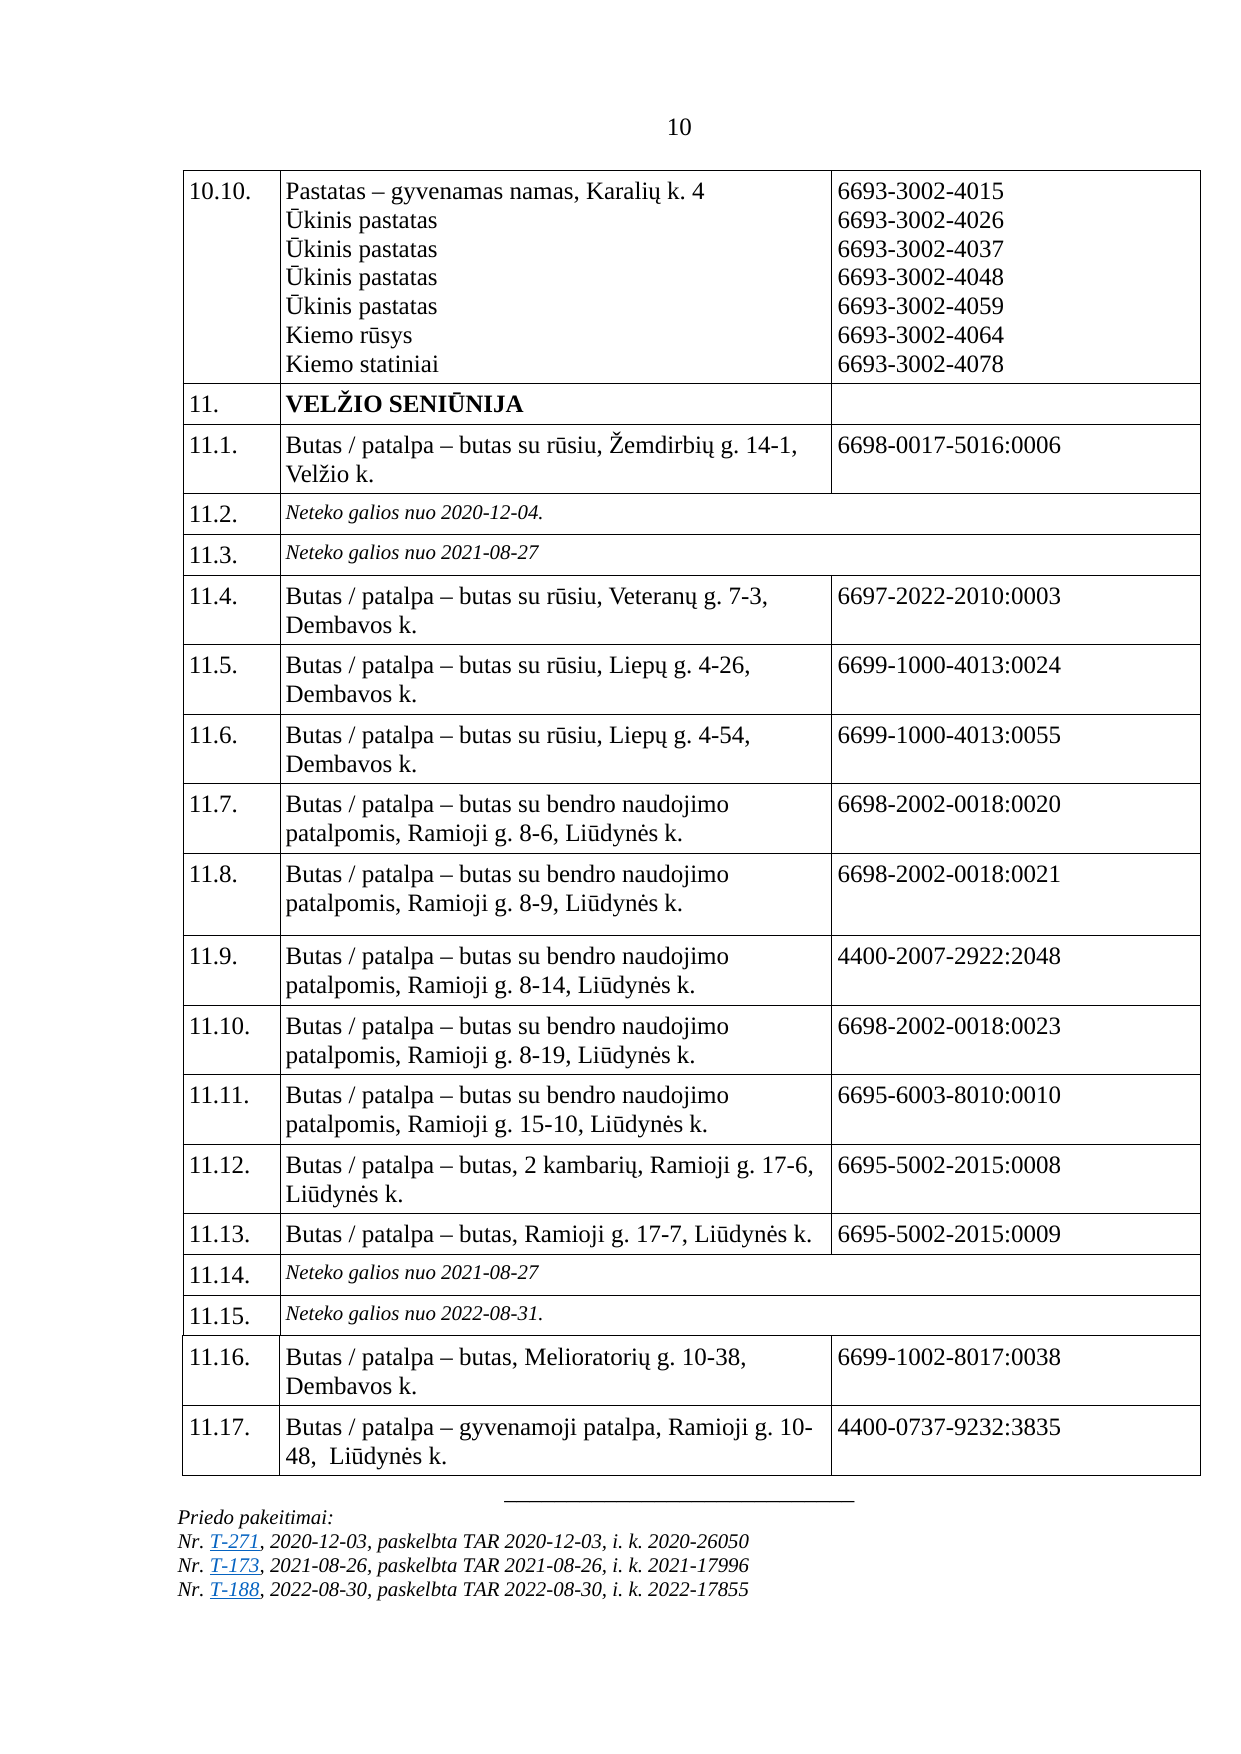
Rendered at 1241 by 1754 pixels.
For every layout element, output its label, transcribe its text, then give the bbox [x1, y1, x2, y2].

text Priedo pakeitimai: [177, 1505, 1181, 1529]
table_cell Butas / patalpa – butas su bendro naudojimo patalpomis, Ramioji g. 8-19, Liūdynės k. [281, 1006, 831, 1074]
table_cell 6698-2002-0018:0021 [832, 854, 1200, 935]
table_cell Neteko galios nuo 2022-08-31. [281, 1296, 1200, 1335]
table_cell Butas / patalpa – butas su rūsiu, Liepų g. 4-54, Dembavos k. [281, 715, 831, 783]
table_cell 11.4. [184, 576, 280, 644]
table_cell 4400-2007-2922:2048 [832, 936, 1200, 1005]
table_cell Pastatas – gyvenamas namas, Karalių k. 4 Ūkinis pastatas Ūkinis pastatas Ūkinis pastatas Ūkinis pastatas Kiemo rūsys Kiemo statiniai [281, 171, 831, 383]
table_cell 6698-2002-0018:0023 [832, 1006, 1200, 1074]
table_cell 6695-6003-8010:0010 [832, 1075, 1200, 1144]
table_cell 11.2. [184, 494, 280, 534]
table_cell 11.15. [184, 1296, 280, 1335]
table_cell 6699-1002-8017:0038 [832, 1336, 1200, 1405]
table_cell Neteko galios nuo 2020-12-04. [281, 494, 1200, 534]
table_cell 11.9. [184, 936, 280, 1005]
table_cell Butas / patalpa – butas su rūsiu, Veteranų g. 7-3, Dembavos k. [281, 576, 831, 644]
table_cell 6697-2022-2010:0003 [832, 576, 1200, 644]
table_cell 6698-2002-0018:0020 [832, 784, 1200, 853]
table_cell 11.13. [184, 1214, 280, 1254]
table_cell 11.8. [184, 854, 280, 935]
table_cell 11.12. [184, 1145, 280, 1213]
table_cell Butas / patalpa – butas su bendro naudojimo patalpomis, Ramioji g. 8-14, Liūdynės k. [281, 936, 831, 1005]
table_cell Neteko galios nuo 2021-08-27 [281, 1255, 1200, 1294]
table_cell Butas / patalpa – butas su bendro naudojimo patalpomis, Ramioji g. 8-9, Liūdynės k. [281, 854, 831, 935]
table_cell 11.17. [183, 1406, 279, 1475]
text ____________________________ [177, 1476, 1181, 1505]
table_cell Butas / patalpa – butas su rūsiu, Liepų g. 4-26, Dembavos k. [281, 645, 831, 714]
table_cell 11.11. [184, 1075, 280, 1144]
table_cell 6698-0017-5016:0006 [832, 425, 1200, 493]
table_cell Butas / patalpa – butas su bendro naudojimo patalpomis, Ramioji g. 8-6, Liūdynės k. [281, 784, 831, 853]
table_cell 11.10. [184, 1006, 280, 1074]
table_cell Butas / patalpa – gyvenamoji patalpa, Ramioji g. 10-48, Liūdynės k. [280, 1406, 831, 1475]
table_cell 6695-5002-2015:0008 [832, 1145, 1200, 1213]
table_cell Neteko galios nuo 2021-08-27 [281, 535, 1200, 575]
table_cell Butas / patalpa – butas, Melioratorių g. 10-38, Dembavos k. [280, 1336, 831, 1405]
table_cell 11.7. [184, 784, 280, 853]
table_cell 11.6. [184, 715, 280, 783]
text Nr. T-173, 2021-08-26, paskelbta TAR 2021-08-26, i. k. 2021-17996 [177, 1553, 1181, 1577]
text Nr. T-188, 2022-08-30, paskelbta TAR 2022-08-30, i. k. 2022-17855 [177, 1577, 1181, 1601]
table_cell 11.5. [184, 645, 280, 714]
table_cell 11.3. [184, 535, 280, 575]
table_cell 6693-3002-4015 6693-3002-4026 6693-3002-4037 6693-3002-4048 6693-3002-4059 6693-3002-4064 6693-3002-4078 [832, 171, 1200, 383]
table_cell 10.10. [184, 171, 280, 383]
table_cell Butas / patalpa – butas, 2 kambarių, Ramioji g. 17-6, Liūdynės k. [281, 1145, 831, 1213]
table_cell 11. [184, 384, 280, 424]
text Nr. T-271, 2020-12-03, paskelbta TAR 2020-12-03, i. k. 2020-26050 [177, 1529, 1181, 1553]
table_cell Butas / patalpa – butas su rūsiu, Žemdirbių g. 14-1, Velžio k. [281, 425, 831, 493]
table_cell 6695-5002-2015:0009 [832, 1214, 1200, 1254]
table_cell 4400-0737-9232:3835 [832, 1406, 1200, 1475]
table_cell Butas / patalpa – butas, Ramioji g. 17-7, Liūdynės k. [281, 1214, 831, 1254]
table_cell 11.16. [183, 1336, 279, 1405]
table_cell 11.14. [184, 1255, 280, 1294]
table_cell 6699-1000-4013:0024 [832, 645, 1200, 714]
table_cell 6699-1000-4013:0055 [832, 715, 1200, 783]
table_cell [832, 384, 1200, 424]
table_cell VELŽIO SENIŪNIJA [281, 384, 831, 424]
table_cell Butas / patalpa – butas su bendro naudojimo patalpomis, Ramioji g. 15-10, Liūdynės k. [281, 1075, 831, 1144]
table_cell 11.1. [184, 425, 280, 493]
